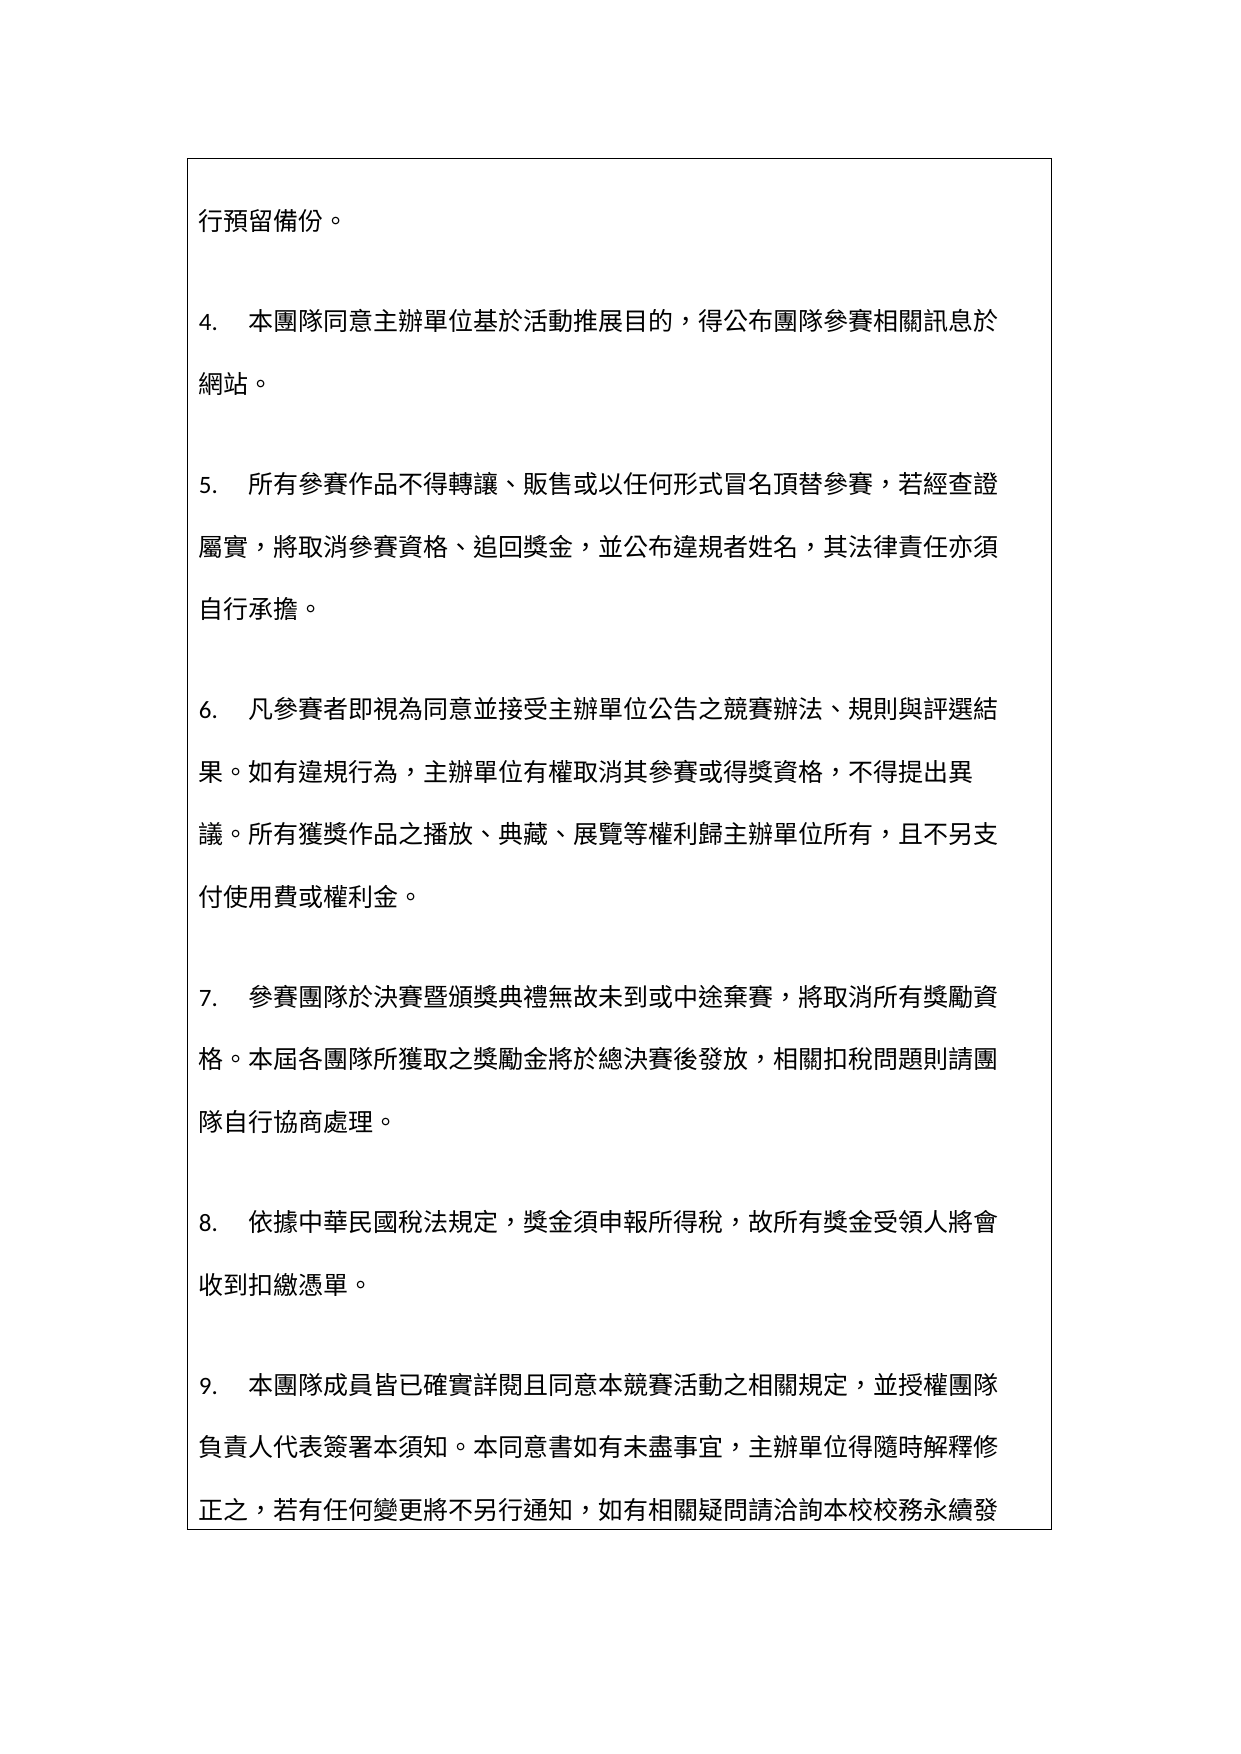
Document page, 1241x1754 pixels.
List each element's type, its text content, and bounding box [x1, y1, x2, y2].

table_header 參賽者需填寫線上報名表單，並同意遵守競賽簡章內容與使用規範。作品電子檔須於截止日期前上傳，逾期視為無效，不予評選。 參賽作品須為原創、未曾公開發表之內容，不可以相同作品參加其他競賽，亦不得盜用或抄襲他人創作，應遵守智慧財產權相關法律。若經查證違規，將取消參賽或得獎資格。如原作者提出異議並證明其權益受損，主辦單位將追回相關獎勵，且任何涉及法律責任之問題皆由參賽者及其監護人自行承擔。 團隊繳交之相關活動資料（含報名表件、授權同意書、參賽作品、簡報…等），主辦單位將謹慎保管不予退還，故建議團隊於繳交前視需要自行預留備份。 本團隊同意主辦單位基於活動推展目的，得公布團隊參賽相關訊息於網站。 所有參賽作品不得轉讓、販售或以任何形式冒名頂替參賽，若經查證屬實，將取消參賽資格、追回獎金，並公布違規者姓名，其法律責任亦須自行承擔。 凡參賽者即視為同意並接受主辦單位公告之競賽辦法、規則與評選結果。如有違規行為，主辦單位有權取消其參賽或得獎資格，不得提出異議。所有獲獎作品之播放、典藏、展覽等權利歸主辦單位所有，且不另支付使用費或權利金。 參賽團隊於決賽暨頒獎典禮無故未到或中途棄賽，將取消所有獎勵資格。本屆各團隊所獲取之獎勵金將於總決賽後發放，相關扣稅問題則請團隊自行協商處理。 依據中華民國稅法規定，獎金須申報所得稅，故所有獎金受領人將會收到扣繳憑單。 本團隊成員皆已確實詳閱且同意本競賽活動之相關規定，並授權團隊負責人代表簽署本須知。本同意書如有未盡事宜，主辦單位得隨時解釋修正之，若有任何變更將不另行通知，如有相關疑問請洽詢本校校務永續發展處永續發展組賴昱岑小姐(#1117)。 團隊負責人： (親筆簽名) 年 月 日 [188, 159, 1051, 1529]
